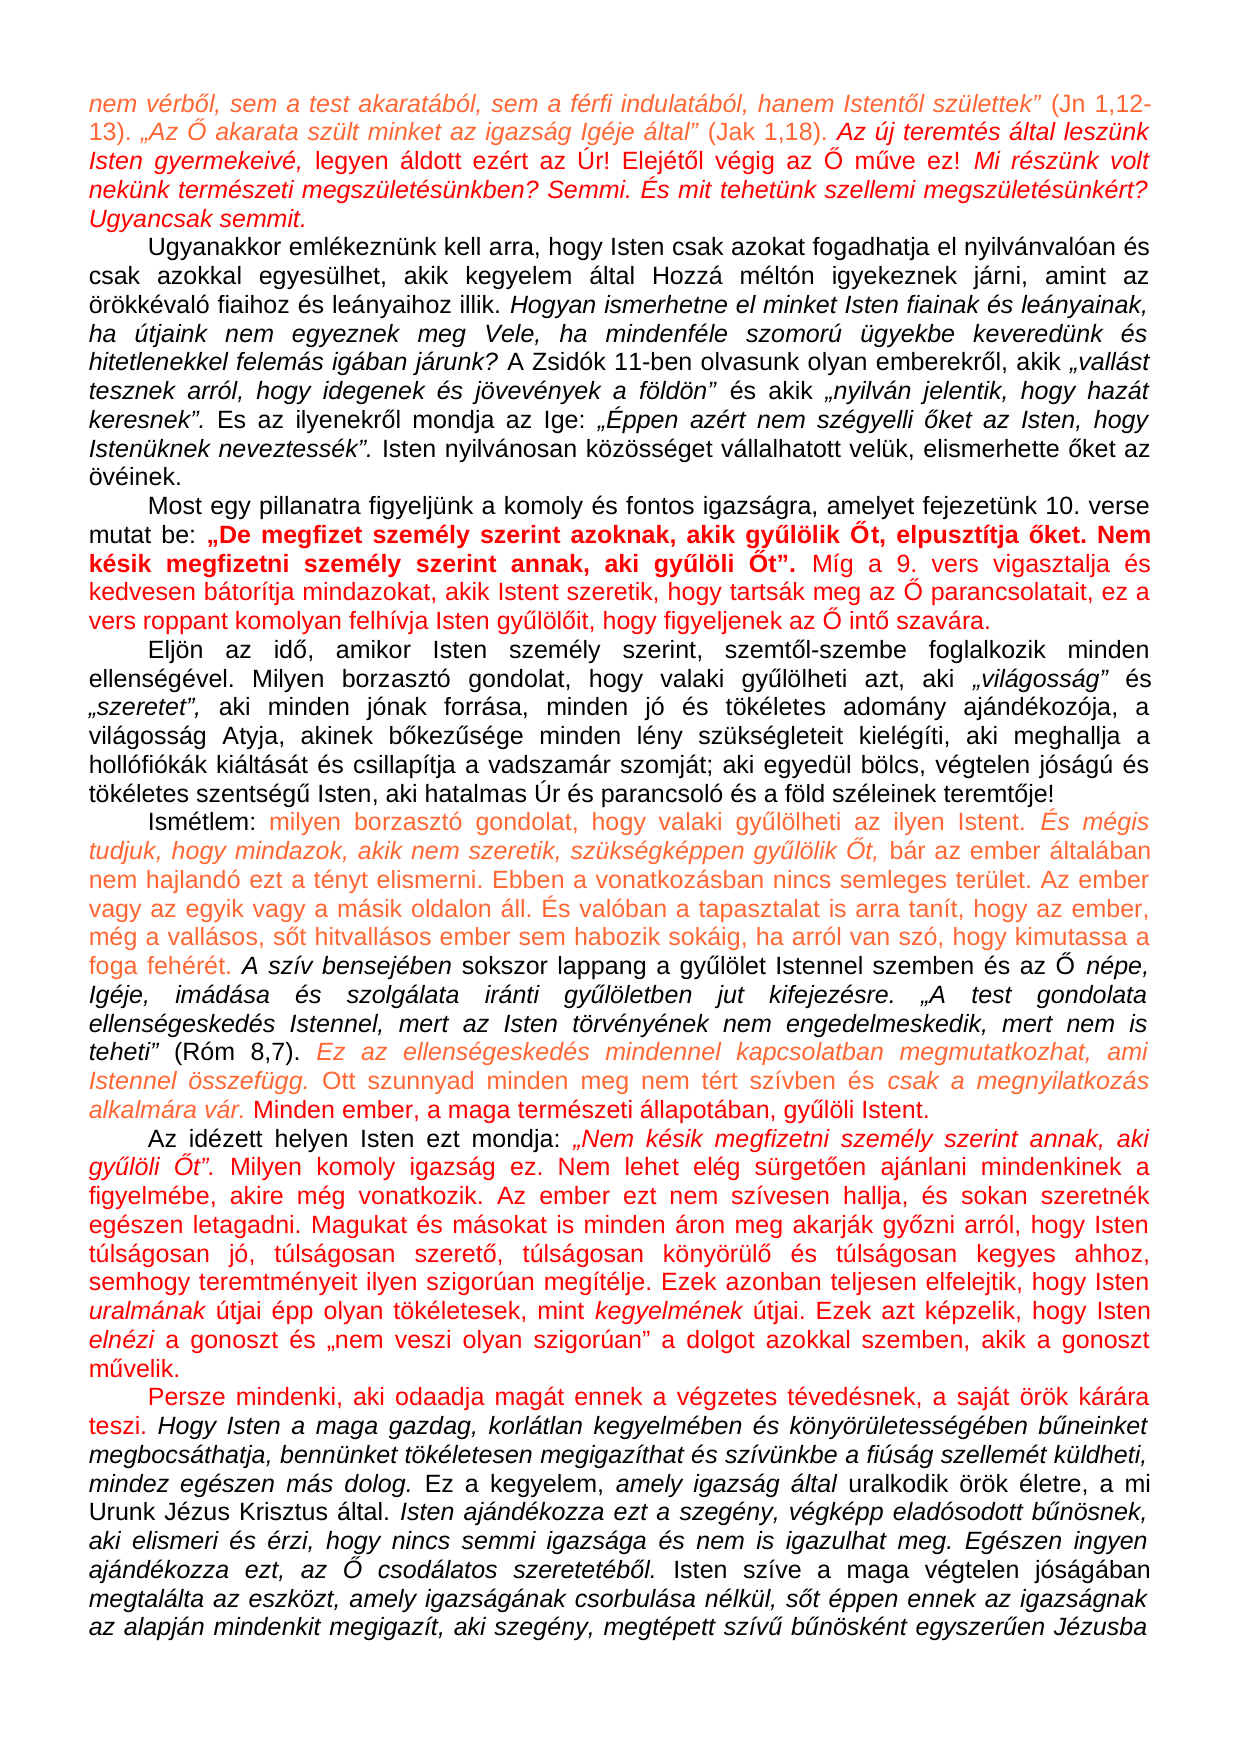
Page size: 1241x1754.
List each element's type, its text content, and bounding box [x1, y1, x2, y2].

text Ugyanakkor emlékeznünk kell arra, hogy Isten csak azokat fogadhatja el nyilvánvalóan és csak azokkal egyesülhet, akik kegyelem által Hozzá méltón igyekeznek járni, amint az örökkévaló fiaihoz és leányaihoz illik. Hogyan ismerhetne el minket Isten fiainak és leányainak, ha útjaink nem egyeznek meg Vele, ha mindenféle szomorú ügyekbe keveredünk és hitetlenekkel felemás igában járunk? A Zsidók 11-ben olvasunk olyan emberekről, akik „vallást tesznek arról, hogy idegenek és jövevények a földön” és akik „nyilván jelentik, hogy hazát keresnek”. Es az ilyenekről mondja az Ige: „Éppen azért nem szégyelli őket az Isten, hogy Istenüknek neveztessék”. Isten nyilvánosan közösséget vállalhatott velük, elismerhette őket az övéinek. [88, 232, 1152, 491]
text Persze mindenki, aki odaadja magát ennek a végzetes tévedésnek, a saját örök kárára teszi. Hogy Isten a maga gazdag, korlátlan kegyelmében és könyörületességében bűneinket megbocsáthatja, bennünket tökéletesen megigazíthat és szívünkbe a fiúság szellemét küldheti, mindez egészen más dolog. Ez a kegyelem, amely igazság által uralkodik örök életre, a mi Urunk Jézus Krisztus által. Isten ajándékozza ezt a szegény, végképp eladósodott bűnösnek, aki elismeri és érzi, hogy nincs semmi igazsága és nem is igazulhat meg. Egészen ingyen ajándékozza ezt, az Ő csodálatos szeretetéből. Isten szíve a maga végtelen jóságában megtalálta az eszközt, amely igazságának csorbulása nélkül, sőt éppen ennek az igazságnak az alapján mindenkit megigazít, aki szegény, megtépett szívű bűnösként egyszerűen Jézusba [88, 1382, 1152, 1641]
text Ismétlem: milyen borzasztó gondolat, hogy valaki gyűlölheti az ilyen Istent. És mégis tudjuk, hogy mindazok, akik nem szeretik, szükségképpen gyűlölik Őt, bár az ember általában nem hajlandó ezt a tényt elismerni. Ebben a vonatkozásban nincs semleges terület. Az ember vagy az egyik vagy a másik oldalon áll. És valóban a tapasztalat is arra tanít, hogy az ember, még a vallásos, sőt hitvallásos ember sem habozik sokáig, ha arról van szó, hogy kimutassa a foga fehérét. A szív bensejében sokszor lappang a gyűlölet Istennel szemben és az Ő népe, Igéje, imádása és szolgálata iránti gyűlöletben jut kifejezésre. „A test gondolata ellenségeskedés Istennel, mert az Isten törvényének nem engedelmeskedik, mert nem is teheti” (Róm 8,7). Ez az ellenségeskedés mindennel kapcsolatban megmutatkozhat, ami Istennel összefügg. Ott szunnyad minden meg nem tért szívben és csak a megnyilatkozás alkalmára vár. Minden ember, a maga természeti állapotában, gyűlöli Istent. [88, 807, 1152, 1123]
text Eljön az idő, amikor Isten személy szerint, szemtől-szembe foglalkozik minden ellenségével. Milyen borzasztó gondolat, hogy valaki gyűlölheti azt, aki „világosság” és „szeretet”, aki minden jónak forrása, minden jó és tökéletes adomány ajándékozója, a világosság Atyja, akinek bőkezűsége minden lény szükségleteit kielégíti, aki meghallja a hollófiókák kiáltását és csillapítja a vadszamár szomját; aki egyedül bölcs, végtelen jóságú és tökéletes szentségű Isten, aki hatalmas Úr és parancsoló és a föld széleinek teremtője! [88, 635, 1152, 807]
text Az idézett helyen Isten ezt mondja: „Nem késik megfizetni személy szerint annak, aki gyűlöli Őt”. Milyen komoly igazság ez. Nem lehet elég sürgetően ajánlani mindenkinek a figyelmébe, akire még vonatkozik. Az ember ezt nem szívesen hallja, és sokan szeretnék egészen letagadni. Magukat és másokat is minden áron meg akarják győzni arról, hogy Isten túlságosan jó, túlságosan szerető, túlságosan könyörülő és túlságosan kegyes ahhoz, semhogy teremtményeit ilyen szigorúan megítélje. Ezek azonban teljesen elfelejtik, hogy Isten uralmának útjai épp olyan tökéletesek, mint kegyelmének útjai. Ezek azt képzelik, hogy Isten elnézi a gonoszt és „nem veszi olyan szigorúan” a dolgot azokkal szemben, akik a gonoszt művelik. [88, 1123, 1152, 1382]
text Most egy pillanatra figyeljünk a komoly és fontos igazságra, amelyet fejezetünk 10. verse mutat be: „De megfizet személy szerint azoknak, akik gyűlölik Őt, elpusztítja őket. Nem késik megfizetni személy szerint annak, aki gyűlöli Őt”. Míg a 9. vers vigasztalja és kedvesen bátorítja mindazokat, akik Istent szeretik, hogy tartsák meg az Ő parancsolatait, ez a vers roppant komolyan felhívja Isten gyűlölőit, hogy figyeljenek az Ő intő szavára. [88, 491, 1152, 635]
text nem vérből, sem a test akaratából, sem a férfi indulatából, hanem Istentől születtek” (Jn 1,12-13). „Az Ő akarata szült minket az igazság Igéje által” (Jak 1,18). Az új teremtés által leszünk Isten gyermekeivé, legyen áldott ezért az Úr! Elejétől végig az Ő műve ez! Mi részünk volt nekünk természeti megszületésünkben? Semmi. És mit tehetünk szellemi megszületésünkért? Ugyancsak semmit. [88, 88, 1152, 232]
